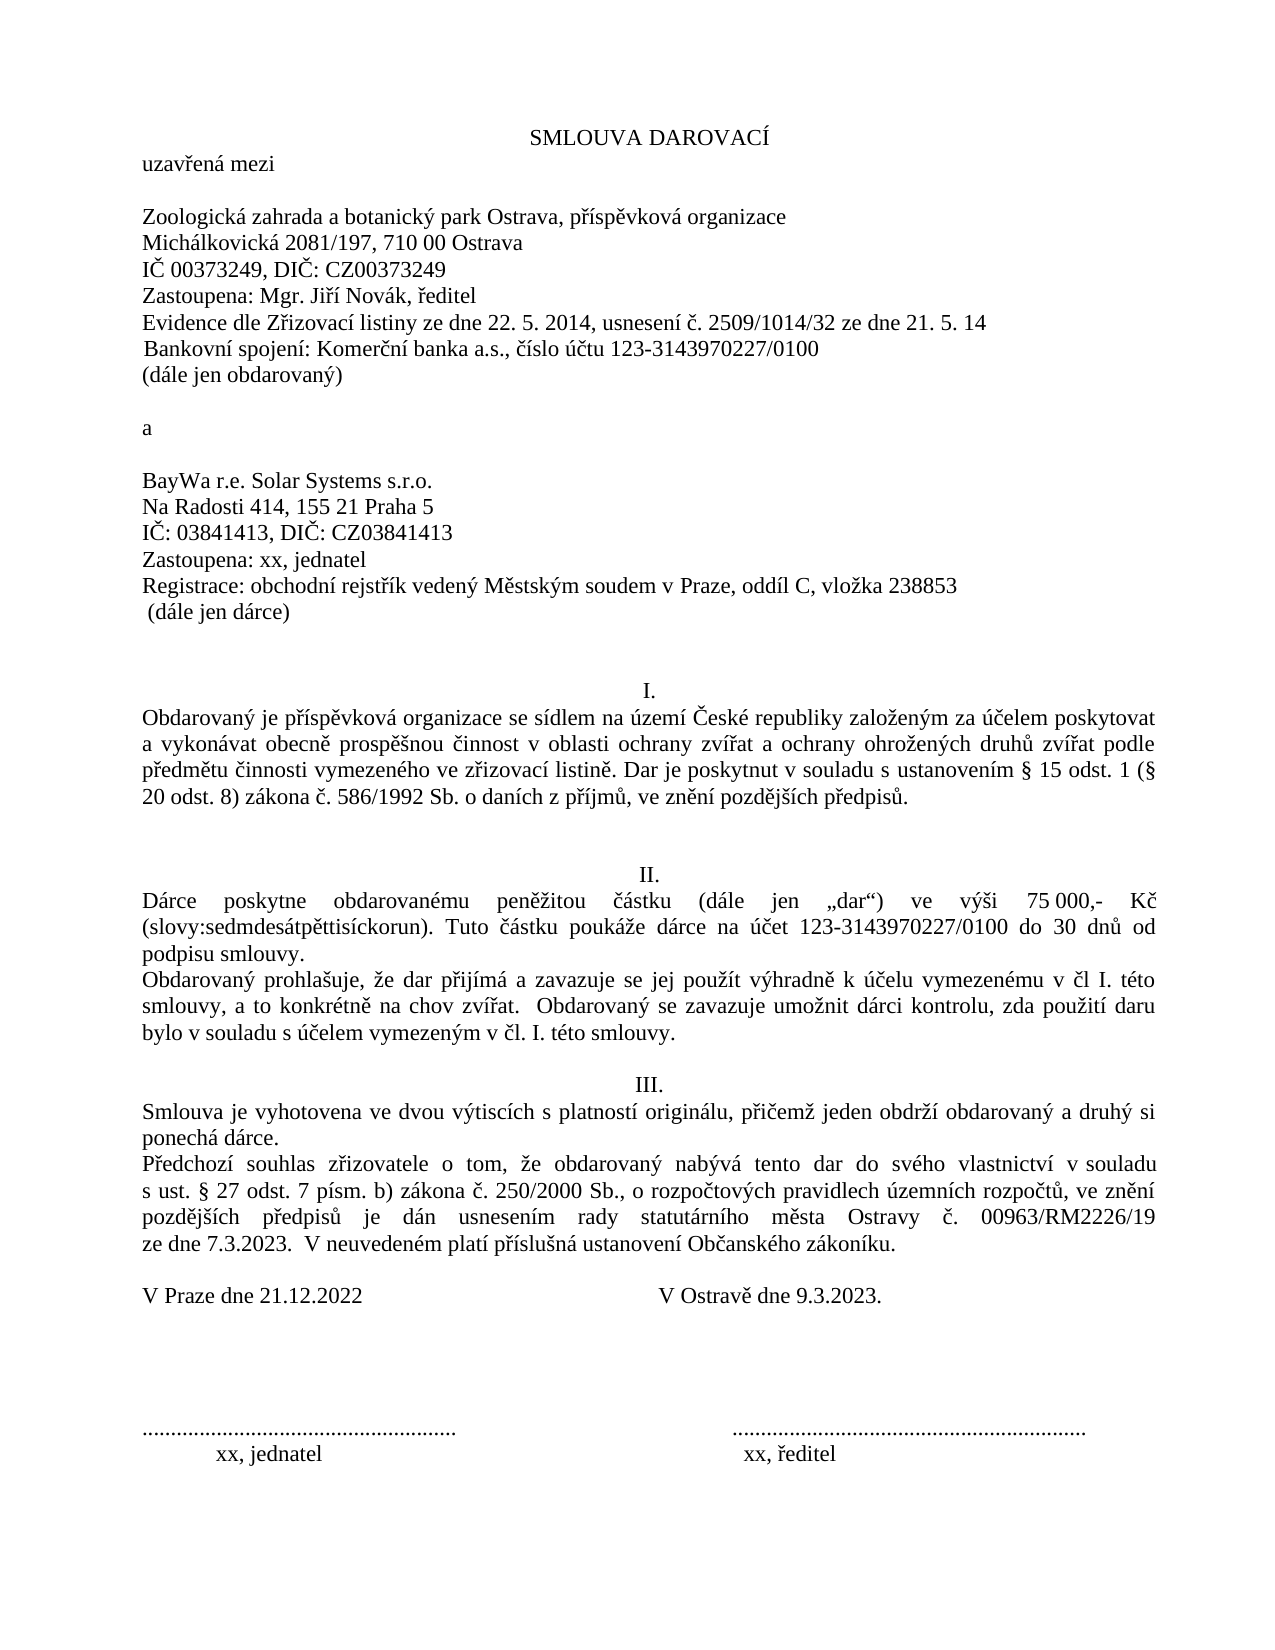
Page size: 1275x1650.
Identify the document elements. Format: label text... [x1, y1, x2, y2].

text ....................................................... .............................................................. [142, 1414, 1157, 1440]
text Zoologická zahrada a botanický park Ostrava, příspěvková organizace [142, 203, 1157, 229]
text Dárce poskytne obdarovanému peněžitou částku (dále jen „dar“) ve výši 75 000,- Kč (slovy:sedmdesátpěttisíckorun). Tuto částku poukáže dárce na účet 123-3143970227/0100 do 30 dnů od podpisu smlouvy. [142, 887, 1157, 966]
text IČ 00373249, DIČ: CZ00373249 [142, 256, 1157, 282]
text III. [142, 1071, 1157, 1098]
text Obdarovaný je příspěvková organizace se sídlem na území České republiky založeným za účelem poskytovat a vykonávat obecně prospěšnou činnost v oblasti ochrany zvířat a ochrany ohrožených druhů zvířat podle předmětu činnosti vymezeného ve zřizovací listině. Dar je poskytnut v souladu s ustanovením § 15 odst. 1 (§ 20 odst. 8) zákona č. 586/1992 Sb. o daních z příjmů, ve znění pozdějších předpisů. [142, 704, 1157, 809]
text Michálkovická 2081/197, 710 00 Ostrava [142, 229, 1157, 256]
text Evidence dle Zřizovací listiny ze dne 22. 5. 2014, usnesení č. 2509/1014/32 ze dne 21. 5. 14 [142, 308, 1157, 335]
text a [142, 414, 1157, 440]
text Smlouva je vyhotovena ve dvou výtiscích s platností originálu, přičemž jeden obdrží obdarovaný a druhý si ponechá dárce. [142, 1098, 1157, 1151]
text uzavřená mezi [142, 150, 1157, 177]
text Zastoupena: Mgr. Jiří Novák, ředitel [142, 282, 1157, 308]
text SMLOUVA darovací [142, 124, 1157, 150]
text (dále jen obdarovaný) [142, 361, 1157, 388]
text I. [142, 677, 1157, 704]
text Předchozí souhlas zřizovatele o tom, že obdarovaný nabývá tento dar do svého vlastnictví v souladu s ust. § 27 odst. 7 písm. b) zákona č. 250/2000 Sb., o rozpočtových pravidlech územních rozpočtů, ve znění pozdějších předpisů je dán usnesením rady statutárního města Ostravy č. 00963/RM2226/19 ze dne 7.3.2023. V neuvedeném platí příslušná ustanovení Občanského zákoníku. [142, 1151, 1157, 1256]
text Na Radosti 414, 155 21 Praha 5 [142, 493, 1157, 519]
text Registrace: obchodní rejstřík vedený Městským soudem v Praze, oddíl C, vložka 238853 [142, 572, 1157, 598]
text xx, jednatel xx, ředitel [142, 1440, 1157, 1467]
text II. [142, 861, 1157, 887]
text Zastoupena: xx, jednatel [142, 546, 1157, 572]
text Bankovní spojení: Komerční banka a.s., číslo účtu 123-3143970227/0100 [142, 335, 1157, 361]
text V Praze dne 21.12.2022 V Ostravě dne 9.3.2023. [142, 1282, 1157, 1309]
text (dále jen dárce) [142, 598, 1157, 625]
text Obdarovaný prohlašuje, že dar přijímá a zavazuje se jej použít výhradně k účelu vymezenému v čl I. této smlouvy, a to konkrétně na chov zvířat. Obdarovaný se zavazuje umožnit dárci kontrolu, zda použití daru bylo v souladu s účelem vymezeným v čl. I. této smlouvy. [142, 966, 1157, 1045]
text IČ: 03841413, DIČ: CZ03841413 [142, 519, 1157, 546]
text BayWa r.e. Solar Systems s.r.o. [142, 467, 1157, 493]
